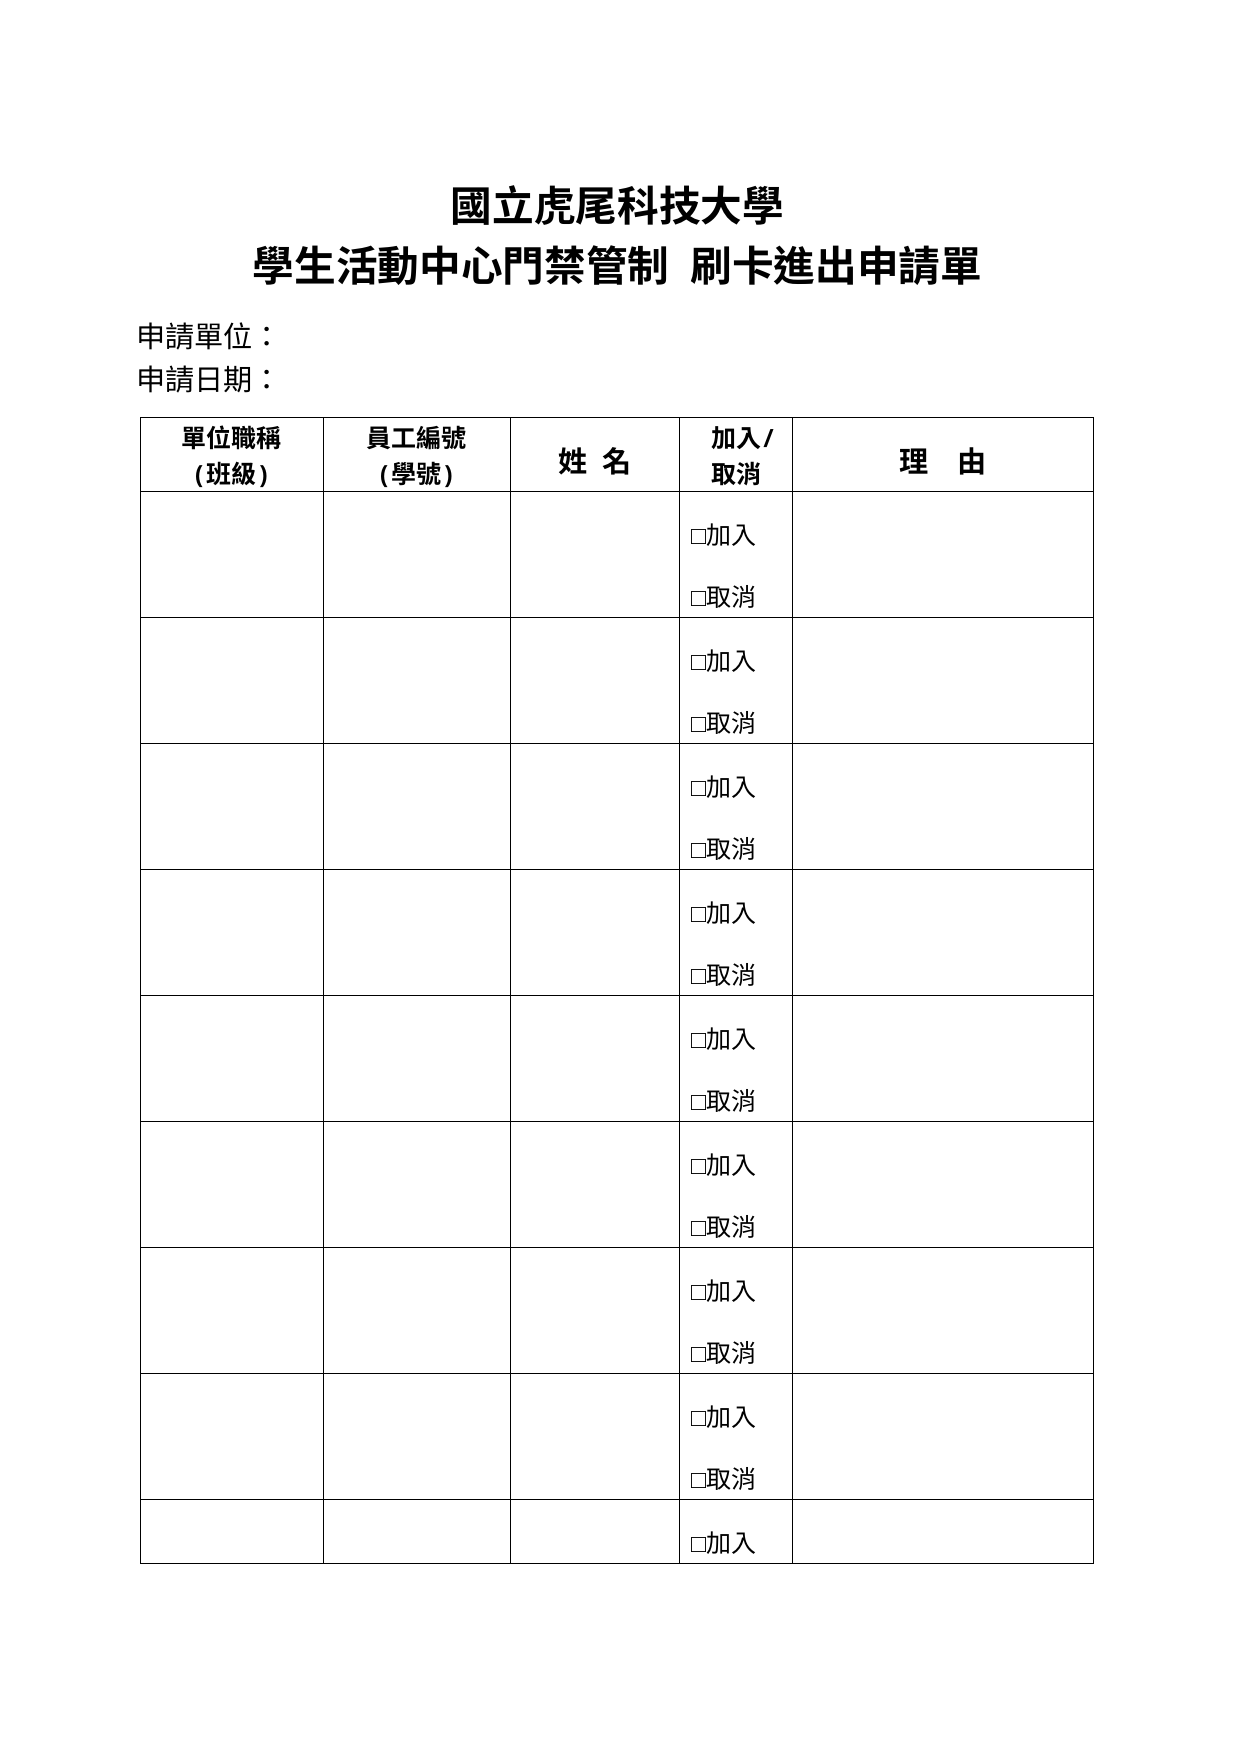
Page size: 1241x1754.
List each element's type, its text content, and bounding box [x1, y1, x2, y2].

table_cell [324, 618, 510, 743]
table_cell [511, 1122, 679, 1247]
table_cell [324, 870, 510, 995]
table_cell □加入 □取消 [680, 1248, 792, 1373]
table_cell [141, 1248, 323, 1373]
table_cell [793, 1500, 1093, 1562]
table_cell [324, 492, 510, 617]
table_cell [793, 1374, 1093, 1499]
table_cell [141, 996, 323, 1121]
table_cell [324, 1122, 510, 1247]
table_header 員工編號 (學號) [324, 418, 510, 491]
table_cell [793, 1248, 1093, 1373]
table_cell □加入 □取消 [680, 492, 792, 617]
text 申請單位： [136, 293, 1098, 356]
table_cell [793, 492, 1093, 617]
table_cell [511, 1374, 679, 1499]
table_cell □加入 □取消 [680, 870, 792, 995]
table_cell □加入 □取消 [680, 1374, 792, 1499]
text 學生活動中心門禁管制 刷卡進出申請單 [136, 233, 1098, 293]
table_cell [793, 618, 1093, 743]
table_cell [511, 996, 679, 1121]
table_cell [324, 1374, 510, 1499]
table_cell [141, 492, 323, 617]
table_header 單位職稱 (班級) [141, 418, 323, 491]
table_cell [511, 618, 679, 743]
table_header 姓 名 [511, 418, 679, 491]
table_cell [511, 1248, 679, 1373]
table_cell [324, 1500, 510, 1562]
table_cell [324, 1248, 510, 1373]
table_cell [141, 1122, 323, 1247]
table_cell □加入 □取消 [680, 744, 792, 869]
text 申請日期： [136, 356, 1098, 398]
table_cell □加入 □取消 [680, 618, 792, 743]
table_header 理 由 [793, 418, 1093, 491]
table_cell [141, 1500, 323, 1562]
table_cell [511, 870, 679, 995]
table_cell □加入 [680, 1500, 792, 1562]
table_cell [793, 996, 1093, 1121]
table_cell □加入 □取消 [680, 1122, 792, 1247]
table_cell [511, 492, 679, 617]
table_cell [511, 1500, 679, 1562]
table_cell [141, 744, 323, 869]
table_cell □加入 □取消 [680, 996, 792, 1121]
table_cell [141, 618, 323, 743]
table_cell [793, 744, 1093, 869]
table_cell [141, 1374, 323, 1499]
table_cell [511, 744, 679, 869]
table_cell [793, 870, 1093, 995]
text 國立虎尾科技大學 [136, 173, 1098, 233]
table_header 加入/ 取消 [680, 418, 792, 491]
table_cell [793, 1122, 1093, 1247]
table_cell [324, 744, 510, 869]
table_cell [324, 996, 510, 1121]
table_cell [141, 870, 323, 995]
